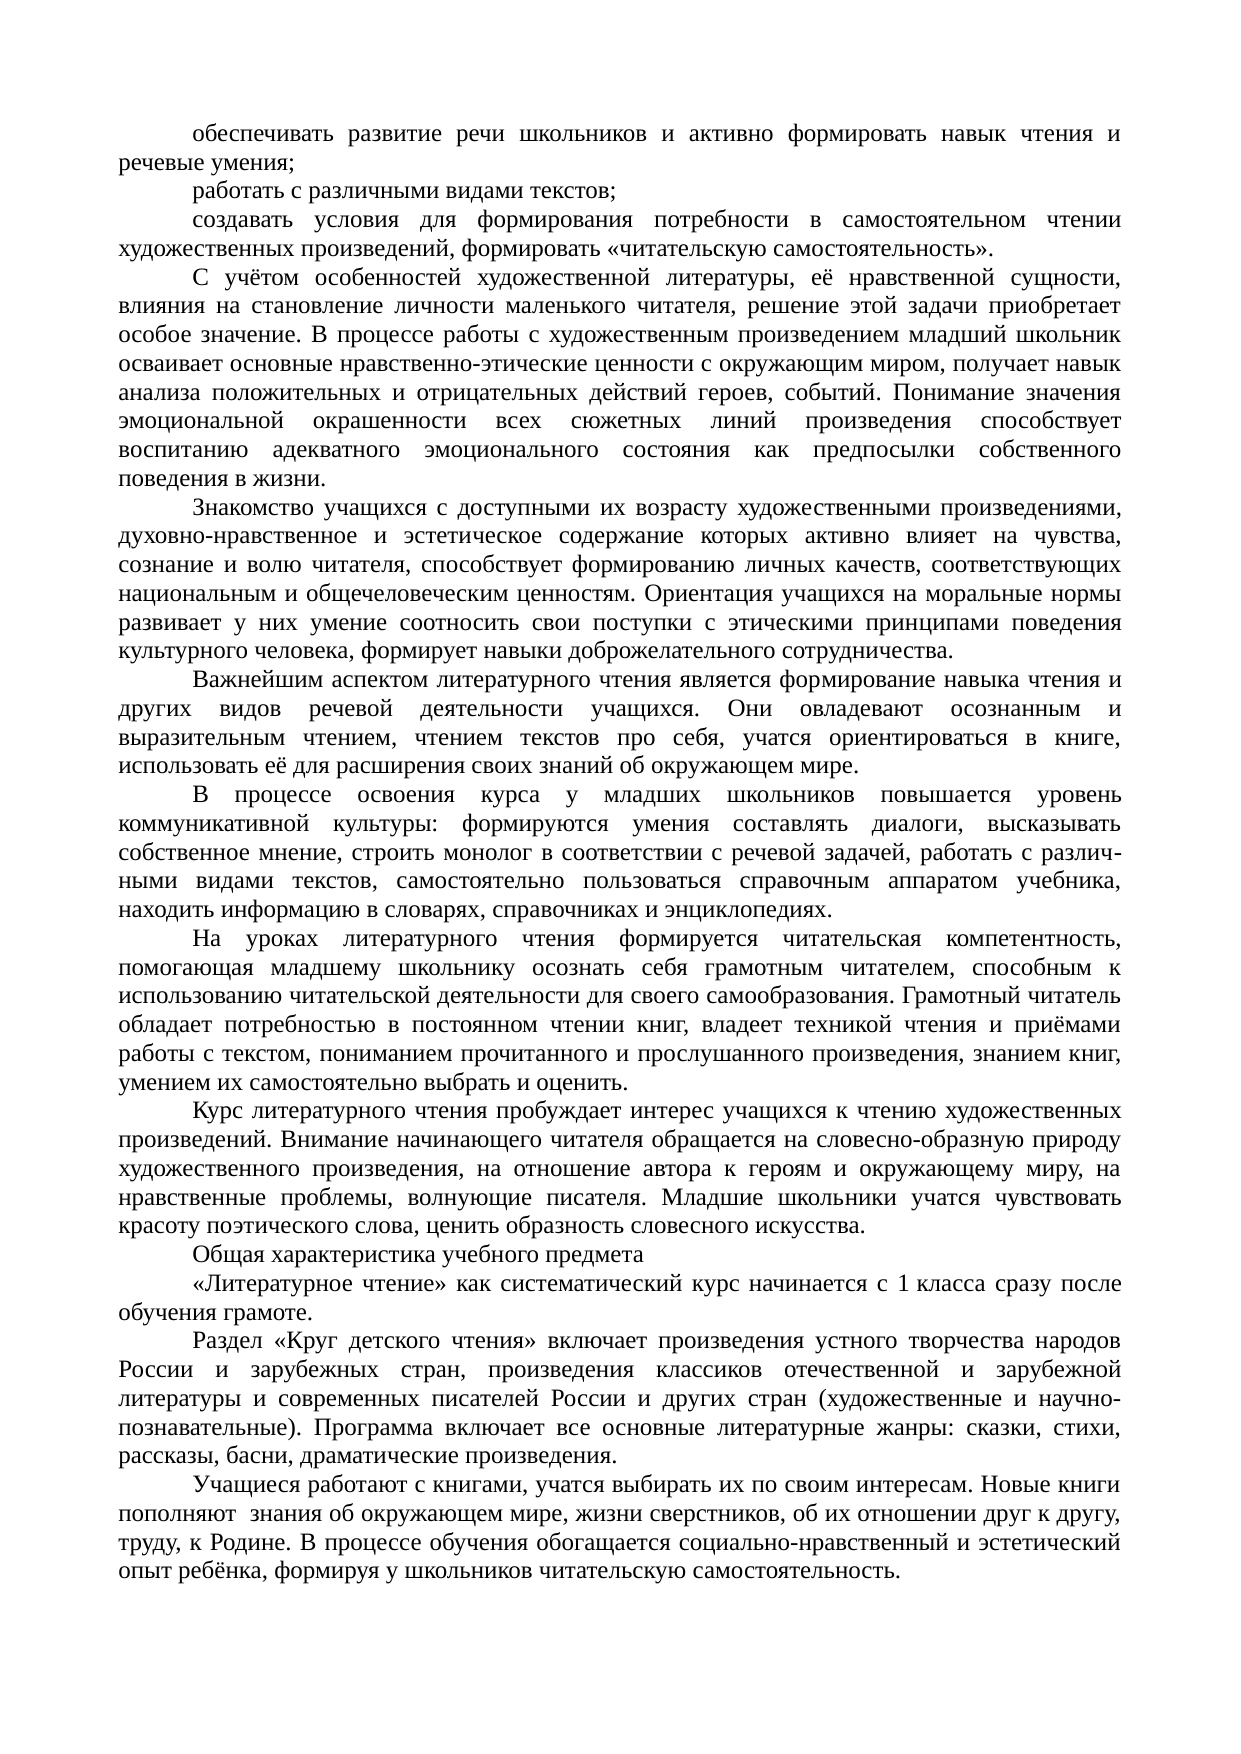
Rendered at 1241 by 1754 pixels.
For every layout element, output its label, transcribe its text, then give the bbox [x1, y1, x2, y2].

text Важнейшим аспектом литературного чтения является фор­мирование навыка чтения и других видов речевой деятельно­сти учащихся. Они овладевают осознанным и выразительным чтением, чтением текстов про себя, учатся ориентироваться в книге, использовать её для расширения своих знаний об окру­жающем мире. [118, 664, 1122, 779]
text В процессе освоения курса у младших школьников повыша­ется уровень коммуникативной культуры: формируются умения составлять диалоги, высказывать собственное мнение, строить монолог в соответствии с речевой задачей, работать с различ­ными видами текстов, самостоятельно пользоваться справочным аппаратом учебника, находить информацию в словарях, спра­вочниках и энциклопедиях. [118, 779, 1122, 923]
text создавать условия для формирования потребности в самостоятельном чтении художественных произведений, формировать «читательскую самостоятельность». [118, 204, 1122, 262]
text «Литературное чтение» как систематический курс начинается с 1 класса сразу после обучения грамоте. [118, 1268, 1122, 1326]
text Учащиеся работают с книгами, учатся выбирать их по своим интересам. Новые книги пополняют знания об окружающем мире, жизни сверстников, об их отношении друг к другу, труду, к Родине. В процессе обучения обогащается социально-нравственный и эстетический опыт ребёнка, формируя у школьников читательскую самостоятельность. [118, 1469, 1122, 1584]
text Раздел «Круг детского чтения» включает произведения устного творчества народов России и зарубежных стран, произведения классиков отечественной и зарубежной литературы и современных писателей России и других стран (художественные и научно-познавательные). Программа включает все основные литературные жанры: сказки, стихи, рассказы, басни, драматические произведения. [118, 1326, 1122, 1469]
text С учётом особенностей художественной литературы, её нравственной сущности, влияния на становление личности маленького читателя, решение этой задачи приобретает особое значение. В процессе работы с художественным произведением младший школьник осваивает основные нравственно-этические ценности с окружающим миром, получает навык анализа положительных и отрицательных действий героев, событий. Понимание значения эмоциональной окрашенности всех сюжетных линий произведения способствует воспитанию адекватного эмоционального состояния как предпосылки собственного поведения в жизни. [118, 262, 1122, 492]
text На уроках литературного чтения формируется читательская компетентность, помогающая младшему школьнику осознать себя грамотным читателем, способным к использованию читательской деятельности для своего самообразования. Грамотный читатель обладает потребностью в постоянном чтении книг, владеет техникой чтения и приёмами рабо­ты с текстом, пониманием прочитанного и прослушанного произведения, знанием книг, умением их самостоятельно выбрать и оценить. [118, 923, 1122, 1096]
text Знакомство учащихся с доступными их возрасту художе­ственными произведениями, духовно-нравственное и эстети­ческое содержание которых активно влияет на чувства, сознание и волю читателя, способствует формированию личных качеств, соответствующих национальным и общечеловеческим ценно­стям. Ориентация учащихся на моральные нормы развивает у них умение соотносить свои поступки с этическими прин­ципами поведения культурного человека, формирует навыки доброжелательного сотрудничества. [118, 492, 1122, 664]
text Общая характеристика учебного предмета [118, 1239, 1122, 1268]
text обеспечивать развитие речи школьников и активно формировать навык чтения и речевые умения; [118, 118, 1122, 176]
text работать с различными видами текстов; [118, 176, 1122, 204]
text Курс литературного чтения пробуждает интерес учащих­ся к чтению художественных произведений. Внимание начи­нающего читателя обращается на словесно-образную природу художественного произведения, на отношение автора к героям и окружающему миру, на нравственные проблемы, волнующие писателя. Младшие школьники учатся чувствовать красоту поэтического слова, ценить образность словесного искусства. [118, 1096, 1122, 1239]
